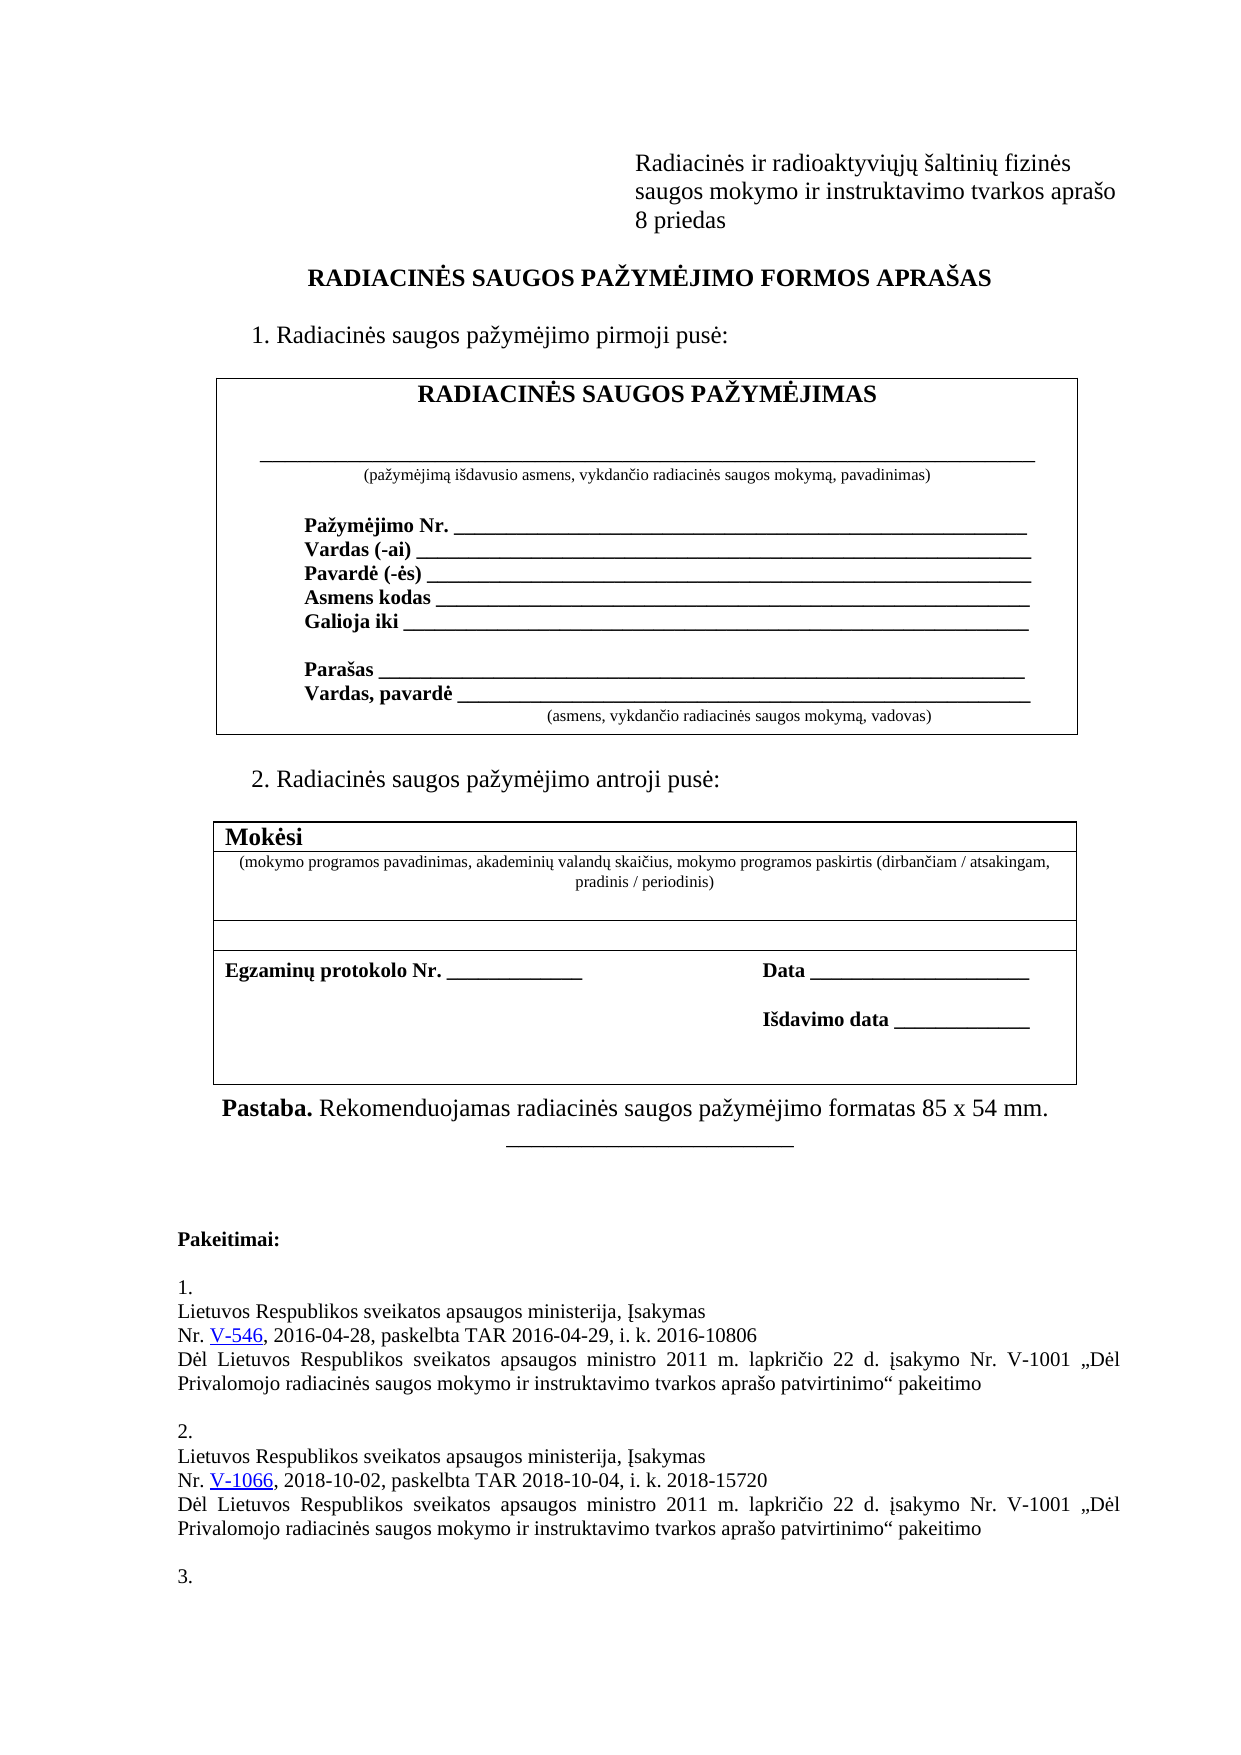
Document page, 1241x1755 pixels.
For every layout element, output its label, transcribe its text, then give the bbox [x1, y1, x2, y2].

table_header RADIACINĖS SAUGOS PAŽYMĖJIMAS ______________________________________________________________ (pažymėjimą išdavusio asmens, vykdančio radiacinės saugos mokymą, pavadinimas) [217, 379, 1077, 513]
text Dėl Lietuvos Respublikos sveikatos apsaugos ministro 2011 m. lapkričio 22 d. įsakymo Nr. V-1001 „Dėl Privalomojo radiacinės saugos mokymo ir instruktavimo tvarkos aprašo patvirtinimo“ pakeitimo [177, 1347, 1122, 1395]
table_cell Data _____________________ [751, 951, 1076, 1006]
text RADIACINĖS SAUGOS PAŽYMĖJIMO FORMOS APRAŠAS [177, 263, 1122, 291]
table_header [189, 821, 213, 1084]
table_header [1077, 821, 1107, 1084]
text Nr. V-546, 2016-04-28, paskelbta TAR 2016-04-29, i. k. 2016-10806 [177, 1323, 1122, 1347]
text 1. [177, 1275, 1122, 1299]
table_header Mokėsi [214, 823, 1076, 851]
text Lietuvos Respublikos sveikatos apsaugos ministerija, Įsakymas [177, 1443, 1122, 1468]
text 1. Radiacinės saugos pažymėjimo pirmoji pusė: [177, 320, 1122, 349]
table_cell (mokymo programos pavadinimas, akademinių valandų skaičius, mokymo programos paskirtis (dirbančiam / atsakingam, pradinis / periodinis) [214, 852, 1076, 891]
table_cell [214, 1006, 751, 1054]
text _______________________ [177, 1121, 1122, 1150]
text 2. Radiacinės saugos pažymėjimo antroji pusė: [177, 764, 1122, 793]
table_cell Pažymėjimo Nr. _______________________________________________________ Vardas (-ai) ___________________________________________________________ Pavardė (-ės) __________________________________________________________ Asmens kodas _________________________________________________________ Galioja iki ____________________________________________________________ Parašas ______________________________________________________________ Vardas, pavardė _______________________________________________________ (asmens, vykdančio radiacinės saugos mokymą, vadovas) [217, 513, 1077, 734]
table_header [1078, 378, 1107, 734]
table_cell [214, 1055, 1076, 1084]
table_header [191, 378, 216, 734]
text Pastaba. Rekomenduojamas radiacinės saugos pažymėjimo formatas 85 x 54 mm. [207, 1093, 1078, 1121]
table_cell Išdavimo data _____________ [751, 1006, 1076, 1054]
text Pakeitimai: [177, 1227, 1122, 1251]
text 3. [177, 1564, 1122, 1588]
text Dėl Lietuvos Respublikos sveikatos apsaugos ministro 2011 m. lapkričio 22 d. įsakymo Nr. V-1001 „Dėl Privalomojo radiacinės saugos mokymo ir instruktavimo tvarkos aprašo patvirtinimo“ pakeitimo [177, 1492, 1122, 1540]
table_cell Egzaminų protokolo Nr. _____________ [214, 951, 751, 1006]
text Lietuvos Respublikos sveikatos apsaugos ministerija, Įsakymas [177, 1299, 1122, 1323]
table_cell [214, 921, 1076, 950]
text 2. [177, 1419, 1122, 1443]
text Radiacinės ir radioaktyviųjų šaltinių fizinės saugos mokymo ir instruktavimo tvarkos aprašo 8 priedas [635, 148, 1137, 234]
table_cell [214, 891, 1076, 920]
text Nr. V-1066, 2018-10-02, paskelbta TAR 2018-10-04, i. k. 2018-15720 [177, 1468, 1122, 1492]
